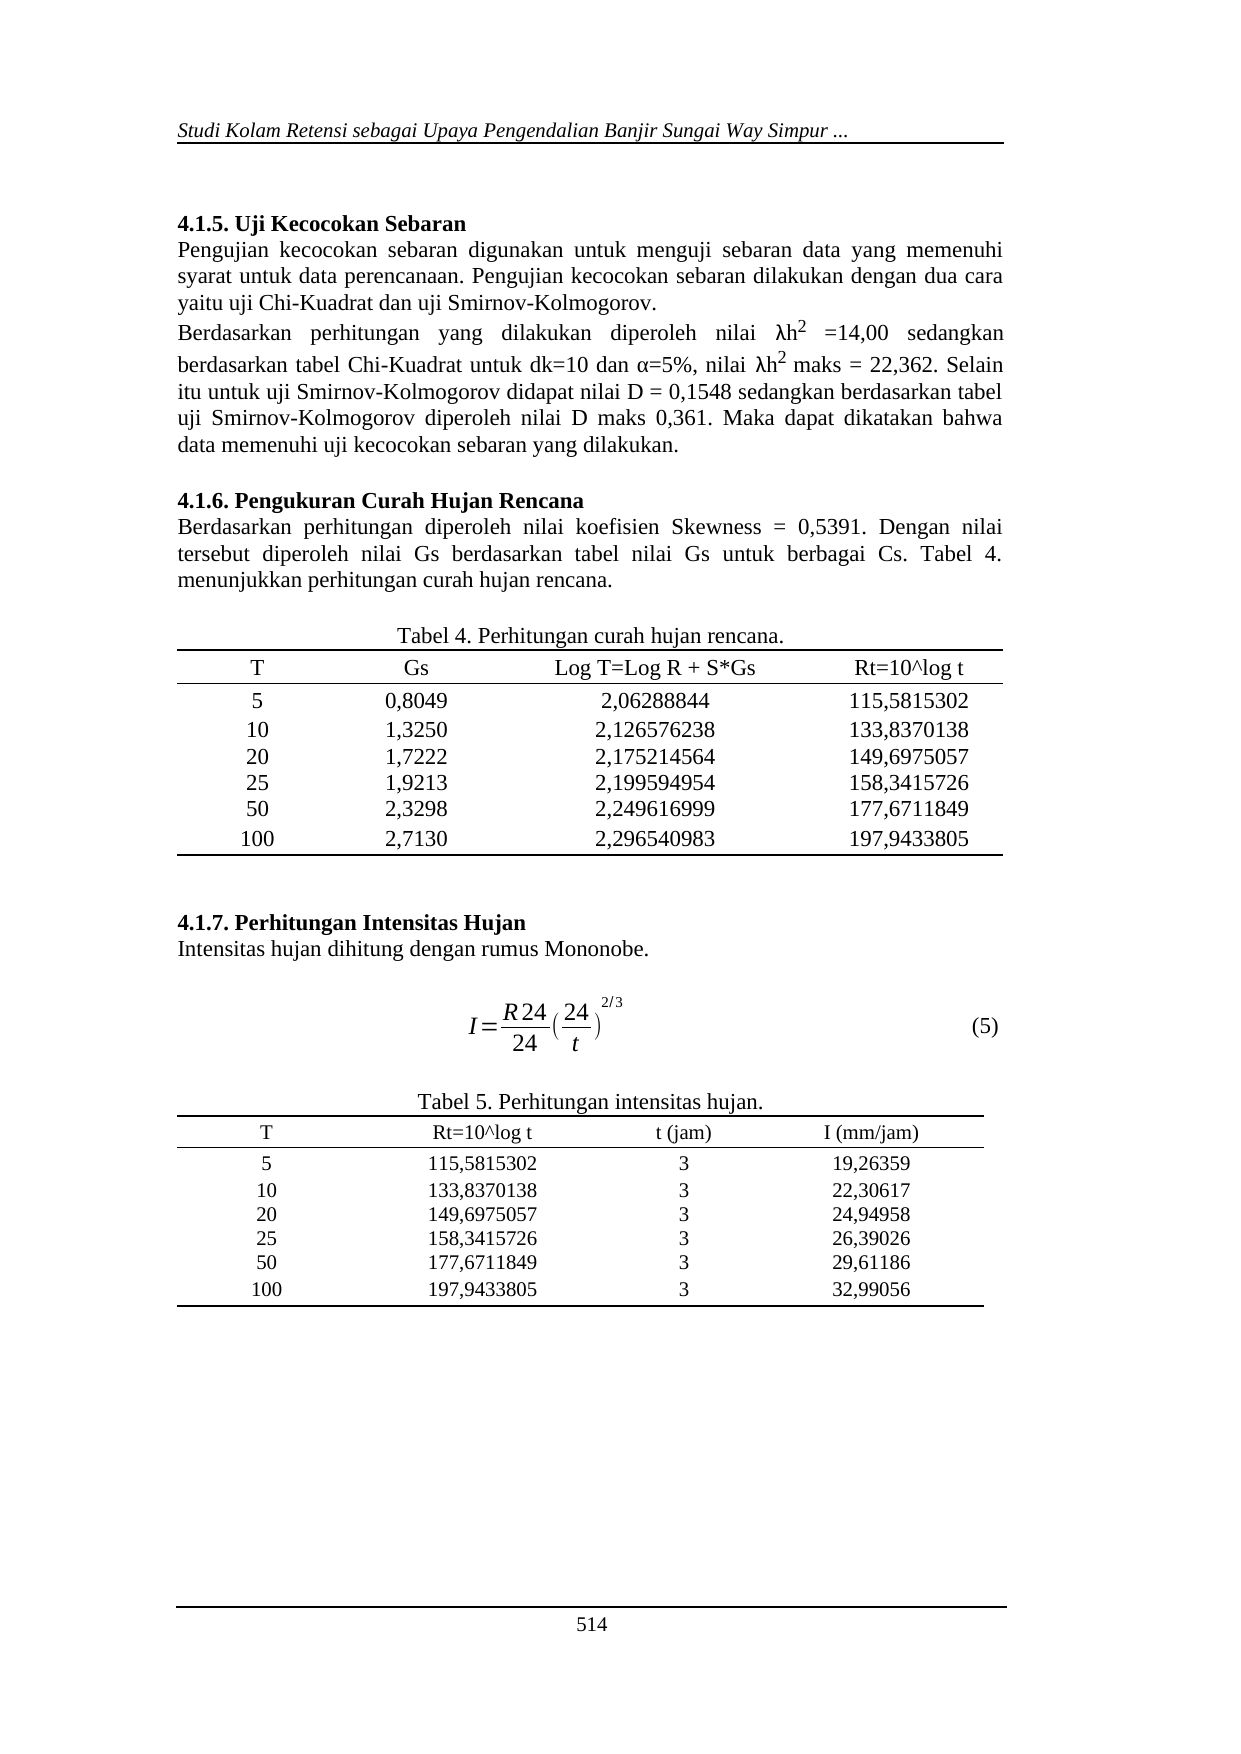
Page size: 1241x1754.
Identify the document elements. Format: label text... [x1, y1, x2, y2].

text Tabel 4. Perhitungan curah hujan rencana. [177, 622, 1004, 648]
table_cell 2,199594954 [495, 769, 815, 796]
table_header Rt=10^log t [815, 651, 1003, 683]
table_cell 20 [177, 743, 337, 769]
table_cell 100 [177, 1274, 356, 1304]
table_cell 1,3250 [337, 716, 495, 743]
table_cell 19,26359 [758, 1148, 984, 1178]
table_cell 24,94958 [758, 1202, 984, 1226]
text Pengujian kecocokan sebaran digunakan untuk menguji sebaran data yang memenuhi syarat untuk data perencanaan. Pengujian kecocokan sebaran dilakukan dengan dua cara yaitu uji Chi-Kuadrat dan uji Smirnov-Kolmogorov. [177, 236, 1004, 315]
table_cell 25 [177, 769, 337, 796]
table_header I (mm/jam) [758, 1117, 984, 1147]
table_cell 20 [177, 1202, 356, 1226]
table_cell 2,3298 [337, 796, 495, 822]
text 4.1.5. Uji Kecocokan Sebaran [177, 209, 1004, 236]
table_cell 3 [609, 1226, 758, 1250]
table_cell 158,3415726 [815, 769, 1003, 796]
table_cell 197,9433805 [356, 1274, 609, 1304]
table_cell 5 [177, 1148, 356, 1178]
table_cell 2,249616999 [495, 796, 815, 822]
text Berdasarkan perhitungan yang dilakukan diperoleh nilai λh2 =14,00 sedangkan berdasarkan tabel Chi-Kuadrat untuk dk=10 dan α=5%, nilai λh2 maks = 22,362. Selain itu untuk uji Smirnov-Kolmogorov didapat nilai D = 0,1548 sedangkan berdasarkan tabel uji Smirnov-Kolmogorov diperoleh nilai D maks 0,361. Maka dapat dikatakan bahwa data memenuhi uji kecocokan sebaran yang dilakukan. [177, 315, 1004, 457]
table_cell 177,6711849 [356, 1250, 609, 1274]
table_cell 1,7222 [337, 743, 495, 769]
text 4.1.6. Pengukuran Curah Hujan Rencana [177, 487, 1004, 513]
table_header T [177, 1117, 356, 1147]
table_cell 100 [177, 822, 337, 854]
table_cell 133,8370138 [356, 1178, 609, 1202]
table_cell 25 [177, 1226, 356, 1250]
table_cell 50 [177, 1250, 356, 1274]
table_cell 3 [609, 1202, 758, 1226]
table_cell 10 [177, 1178, 356, 1202]
table_cell 22,30617 [758, 1178, 984, 1202]
table_cell 5 [177, 684, 337, 716]
table_cell 50 [177, 796, 337, 822]
table_cell 133,8370138 [815, 716, 1003, 743]
table_cell 177,6711849 [815, 796, 1003, 822]
table_header T [177, 651, 337, 683]
table_cell 32,99056 [758, 1274, 984, 1304]
table_cell 115,5815302 [356, 1148, 609, 1178]
table_header Rt=10^log t [356, 1117, 609, 1147]
table_cell 1,9213 [337, 769, 495, 796]
table_cell 3 [609, 1178, 758, 1202]
table_header [177, 988, 912, 1062]
table_header Gs [337, 651, 495, 683]
table_cell 2,06288844 [495, 684, 815, 716]
table_cell 0,8049 [337, 684, 495, 716]
table_cell 149,6975057 [815, 743, 1003, 769]
table_cell 115,5815302 [815, 684, 1003, 716]
table_cell 10 [177, 716, 337, 743]
text Tabel 5. Perhitungan intensitas hujan. [177, 1088, 1004, 1115]
table_cell 158,3415726 [356, 1226, 609, 1250]
text Berdasarkan perhitungan diperoleh nilai koefisien Skewness = 0,5391. Dengan nilai tersebut diperoleh nilai Gs berdasarkan tabel nilai Gs untuk berbagai Cs. Tabel 4. menunjukkan perhitungan curah hujan rencana. [177, 513, 1004, 592]
table_cell 3 [609, 1274, 758, 1304]
table_cell 2,175214564 [495, 743, 815, 769]
table_cell 2,7130 [337, 822, 495, 854]
table_cell 197,9433805 [815, 822, 1003, 854]
table_cell 3 [609, 1148, 758, 1178]
table_header Log T=Log R + S*Gs [495, 651, 815, 683]
text 4.1.7. Perhitungan Intensitas Hujan [177, 909, 1004, 935]
table_header (5) [912, 988, 1004, 1062]
table_cell 26,39026 [758, 1226, 984, 1250]
table_cell 3 [609, 1250, 758, 1274]
table_cell 29,61186 [758, 1250, 984, 1274]
text Intensitas hujan dihitung dengan rumus Mononobe. [177, 935, 1004, 962]
table_cell 2,296540983 [495, 822, 815, 854]
table_header t (jam) [609, 1117, 758, 1147]
table_cell 2,126576238 [495, 716, 815, 743]
table_cell 149,6975057 [356, 1202, 609, 1226]
